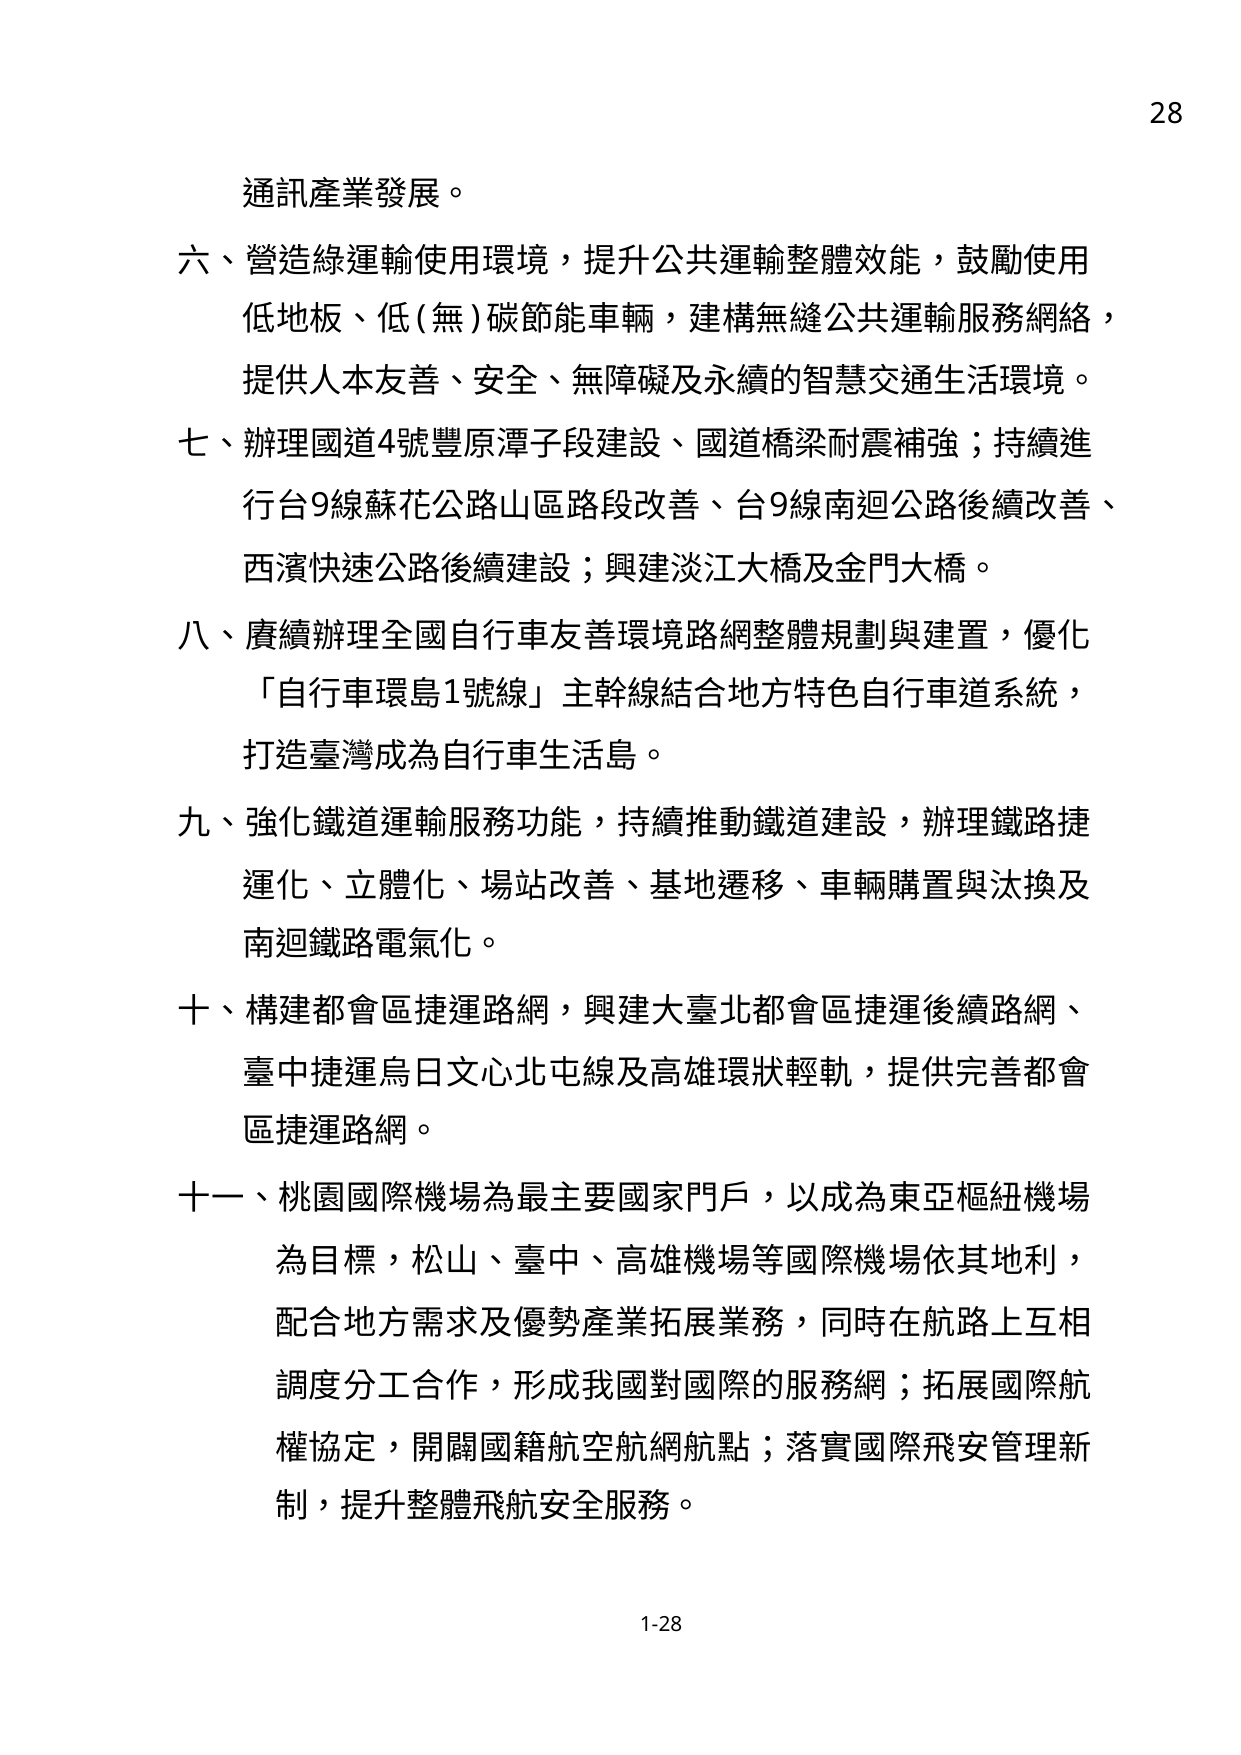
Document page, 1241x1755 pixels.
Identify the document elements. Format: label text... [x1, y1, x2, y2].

text 十、構建都會區捷運路網，興建大臺北都會區捷運後續路網、臺中捷運烏日文心北屯線及高雄環狀輕軌，提供完善都會區捷運路網。 [177, 972, 1093, 1159]
text 七、辦理國道4號豐原潭子段建設、國道橋梁耐震補強；持續進行台9線蘇花公路山區路段改善、台9線南迴公路後續改善、西濱快速公路後續建設；興建淡江大橋及金門大橋。 [177, 409, 1093, 597]
text 九、強化鐵道運輸服務功能，持續推動鐵道建設，辦理鐵路捷運化、立體化、場站改善、基地遷移、車輛購置與汰換及南迴鐵路電氣化。 [177, 784, 1093, 972]
text 十一、桃園國際機場為最主要國家門戶，以成為東亞樞紐機場為目標，松山、臺中、高雄機場等國際機場依其地利，配合地方需求及優勢產業拓展業務，同時在航路上互相調度分工合作，形成我國對國際的服務網；拓展國際航權協定，開闢國籍航空航網航點；落實國際飛安管理新制，提升整體飛航安全服務。 [177, 1159, 1093, 1534]
text 六、營造綠運輸使用環境，提升公共運輸整體效能，鼓勵使用低地板、低(無)碳節能車輛，建構無縫公共運輸服務網絡，提供人本友善、安全、無障礙及永續的智慧交通生活環境。 [177, 222, 1093, 409]
text 八、賡續辦理全國自行車友善環境路網整體規劃與建置，優化「自行車環島1號線」主幹線結合地方特色自行車道系統，打造臺灣成為自行車生活島。 [177, 597, 1093, 784]
text 通訊產業發展。 [177, 159, 1093, 222]
